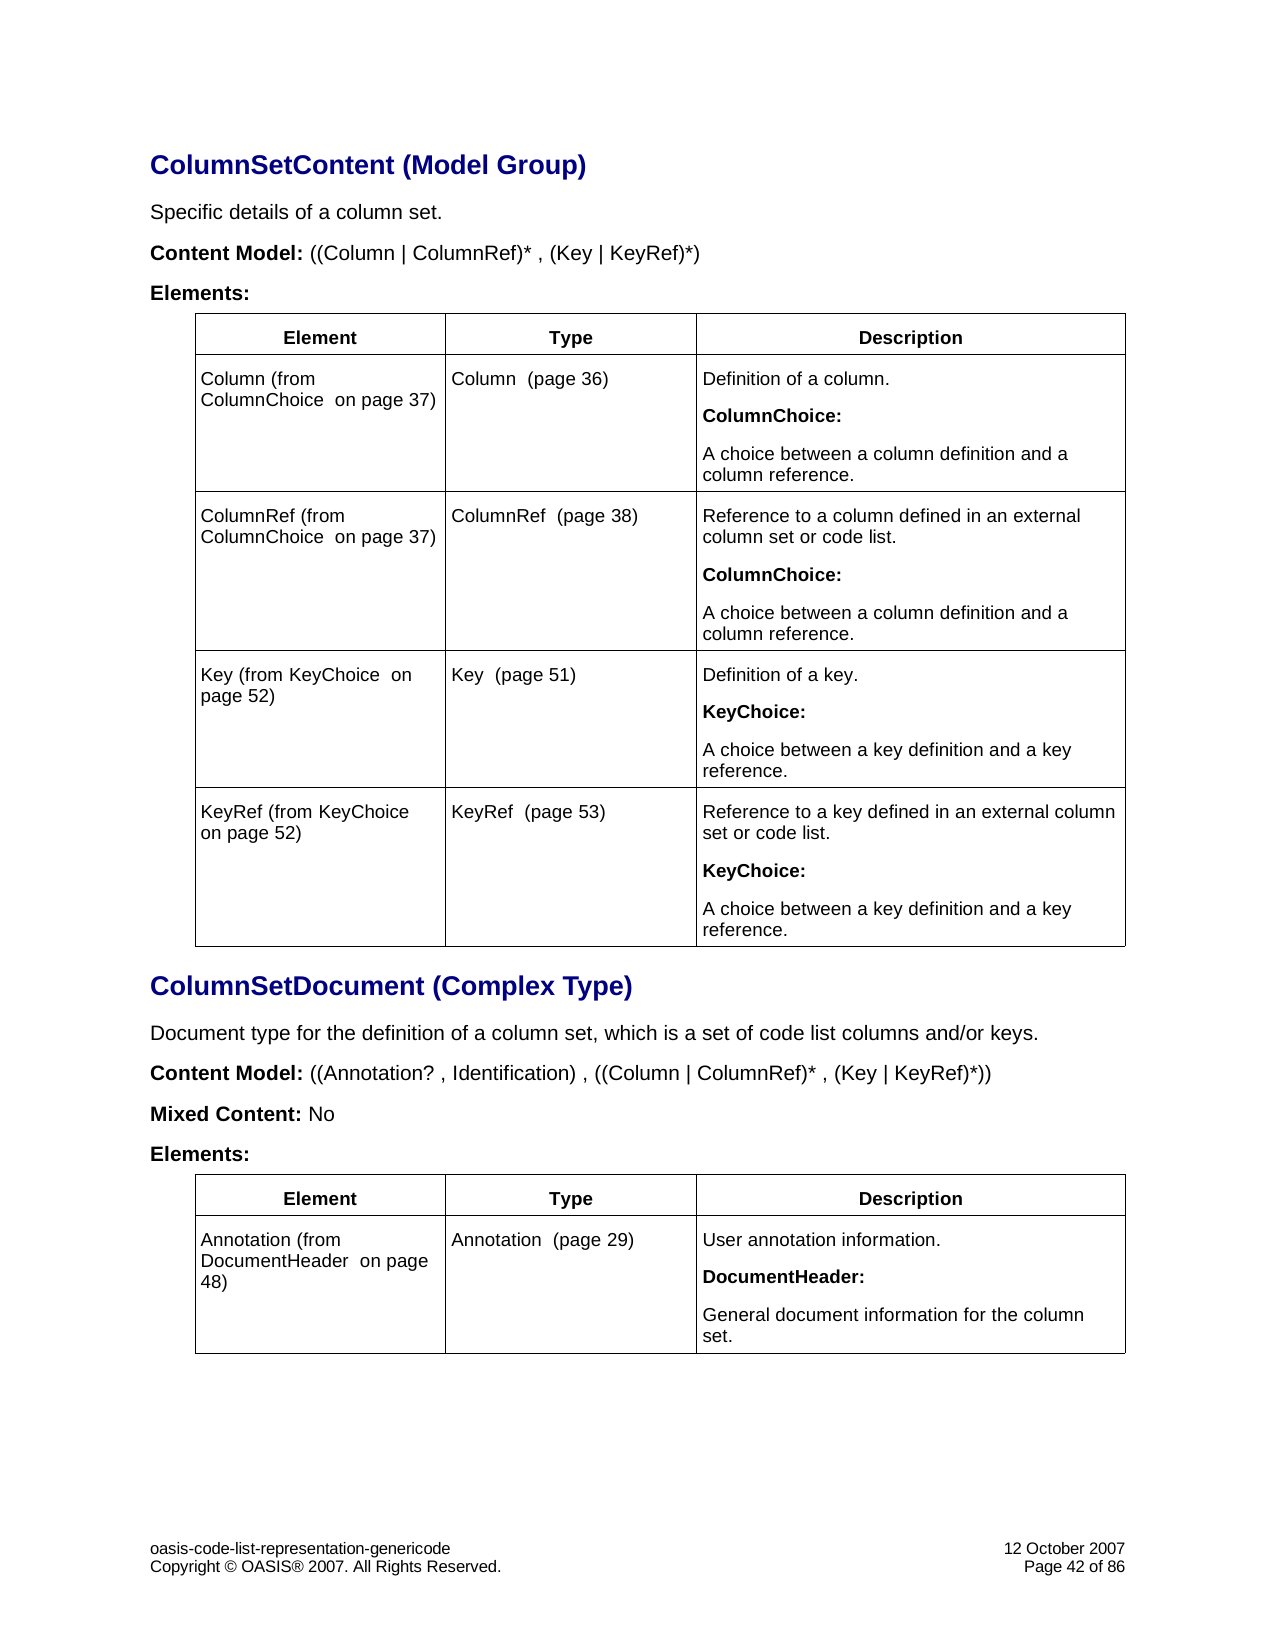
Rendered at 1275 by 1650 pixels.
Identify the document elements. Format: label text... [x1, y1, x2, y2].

table_header Description [697, 1175, 1125, 1215]
table_header Element [196, 314, 445, 354]
table_cell Column (from ColumnChoice on page ) [196, 355, 445, 491]
table_cell ColumnRef (page ) [446, 492, 696, 650]
table_cell Reference to a key defined in an external column set or code list. KeyChoice: A choice between a key definition and a key reference. [697, 788, 1125, 946]
table_header Type [446, 1175, 696, 1215]
subtitle ColumnSetContent (Model Group) [150, 150, 1125, 180]
table_header Element [196, 1175, 445, 1215]
table_cell Column (page ) [446, 355, 696, 491]
table_header Description [697, 314, 1125, 354]
text Specific details of a column set. [150, 201, 1125, 224]
table_cell Annotation (page ) [446, 1216, 696, 1353]
table_cell ColumnRef (from ColumnChoice on page ) [196, 492, 445, 650]
table_cell Reference to a column defined in an external column set or code list. ColumnChoice: A choice between a column definition and a column reference. [697, 492, 1125, 650]
table_cell Key (page ) [446, 651, 696, 787]
table_cell KeyRef (page ) [446, 788, 696, 946]
table_cell User annotation information. DocumentHeader: General document information for the column set. [697, 1216, 1125, 1353]
text Content Model: ((Annotation? , Identification) , ((Column | ColumnRef)* , (Key | KeyRef)*)) [150, 1062, 1125, 1085]
text Document type for the definition of a column set, which is a set of code list columns and/or keys. [150, 1022, 1125, 1045]
table_cell Definition of a column. ColumnChoice: A choice between a column definition and a column reference. [697, 355, 1125, 491]
title Elements: [150, 281, 1125, 305]
table_header Type [446, 314, 696, 354]
title Elements: [150, 1142, 1125, 1166]
table_cell Annotation (from DocumentHeader on page ) [196, 1216, 445, 1353]
text Mixed Content: No [150, 1102, 1125, 1126]
table_cell Definition of a key. KeyChoice: A choice between a key definition and a key reference. [697, 651, 1125, 787]
table_cell KeyRef (from KeyChoice on page ) [196, 788, 445, 946]
text Content Model: ((Column | ColumnRef)* , (Key | KeyRef)*) [150, 241, 1125, 264]
table_cell Key (from KeyChoice on page ) [196, 651, 445, 787]
subtitle ColumnSetDocument (Complex Type) [150, 971, 1125, 1001]
